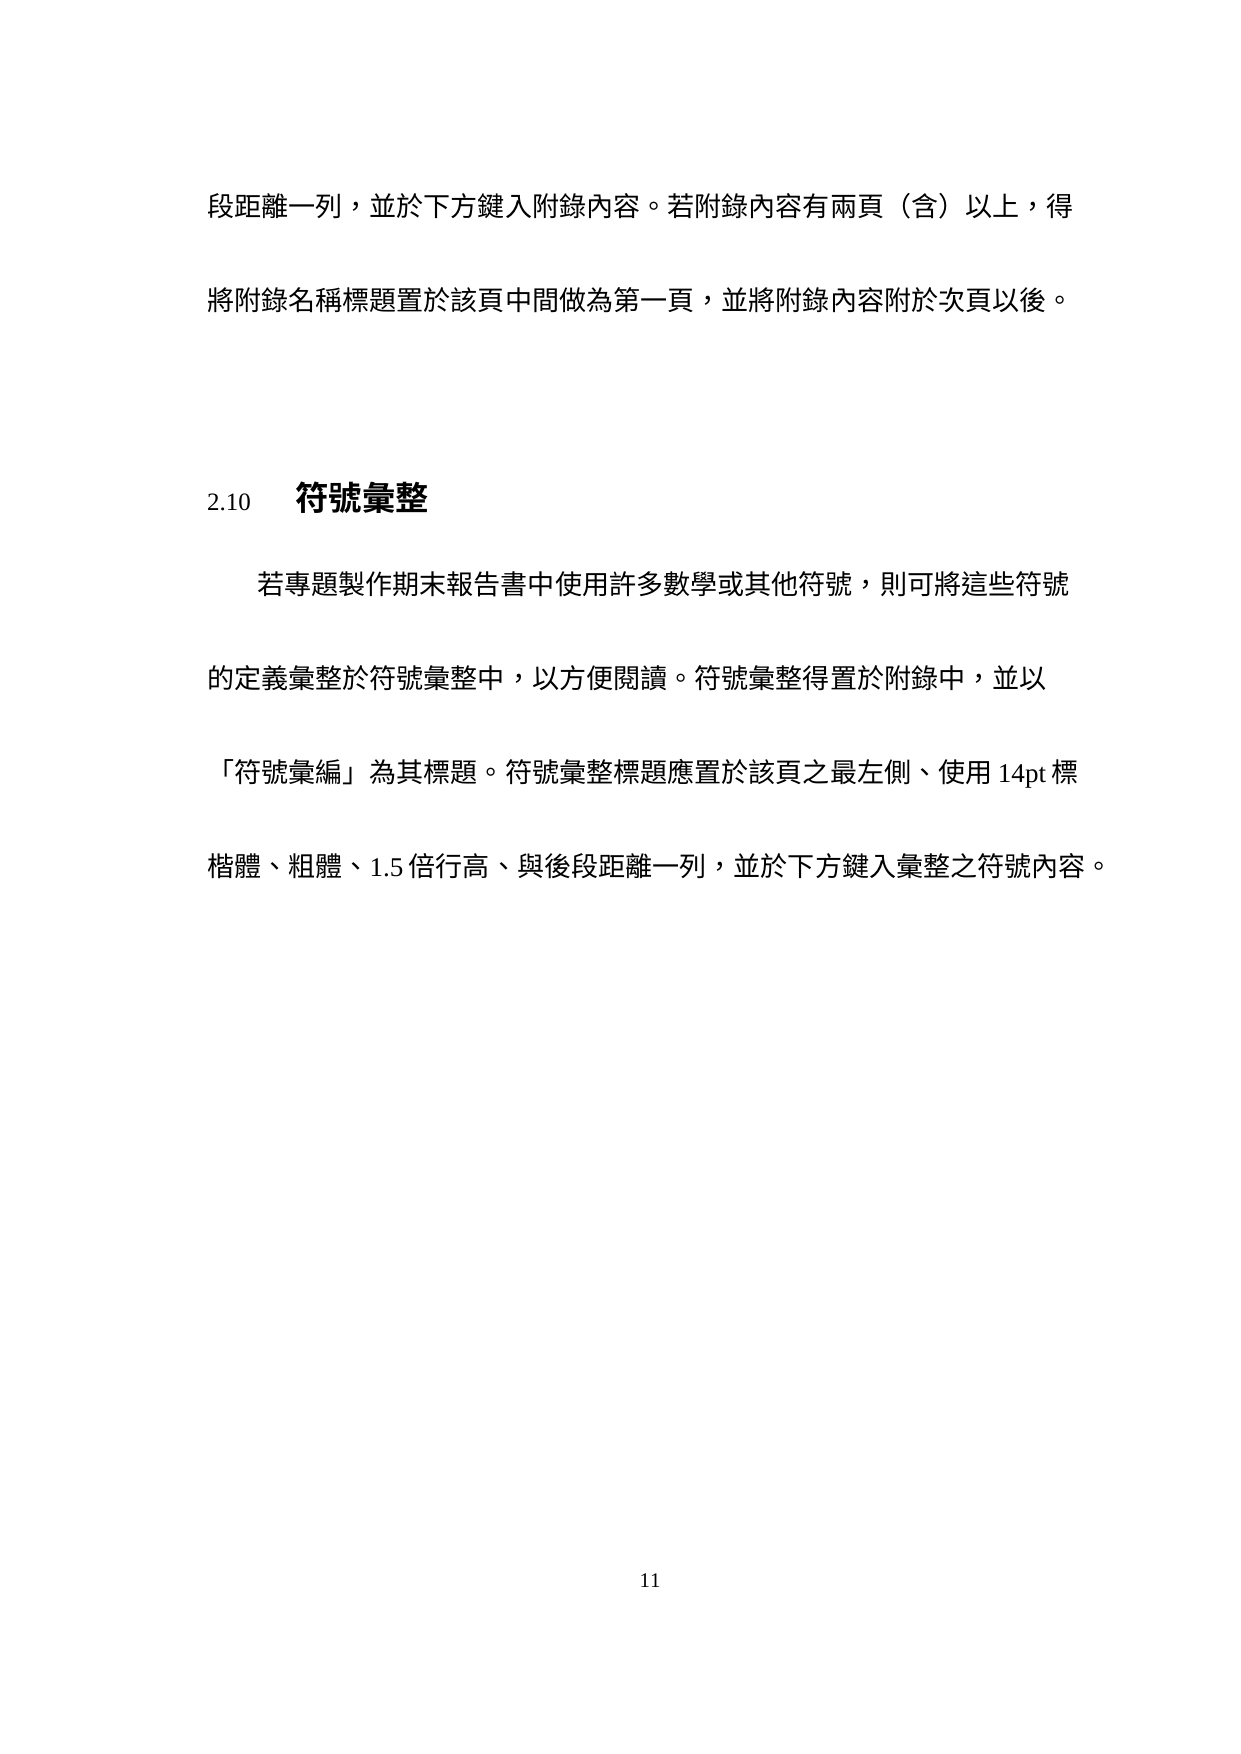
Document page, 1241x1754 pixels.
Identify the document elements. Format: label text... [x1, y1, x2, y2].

text 段距離一列，並於下方鍵入附錄內容。若附錄內容有兩頁（含）以上，得將附錄名稱標題置於該頁中間做為第一頁，並將附錄內容附於次頁以後。 [207, 163, 1092, 319]
text 若專題製作期末報告書中使用許多數學或其他符號，則可將這些符號的定義彙整於符號彙整中，以方便閱讀。符號彙整得置於附錄中，並以「符號彙編」為其標題。符號彙整標題應置於該頁之最左側、使用14pt標楷體、粗體、1.5倍行高、與後段距離一列，並於下方鍵入彙整之符號內容。 [207, 541, 1092, 885]
list 符號彙整 [207, 455, 1092, 517]
